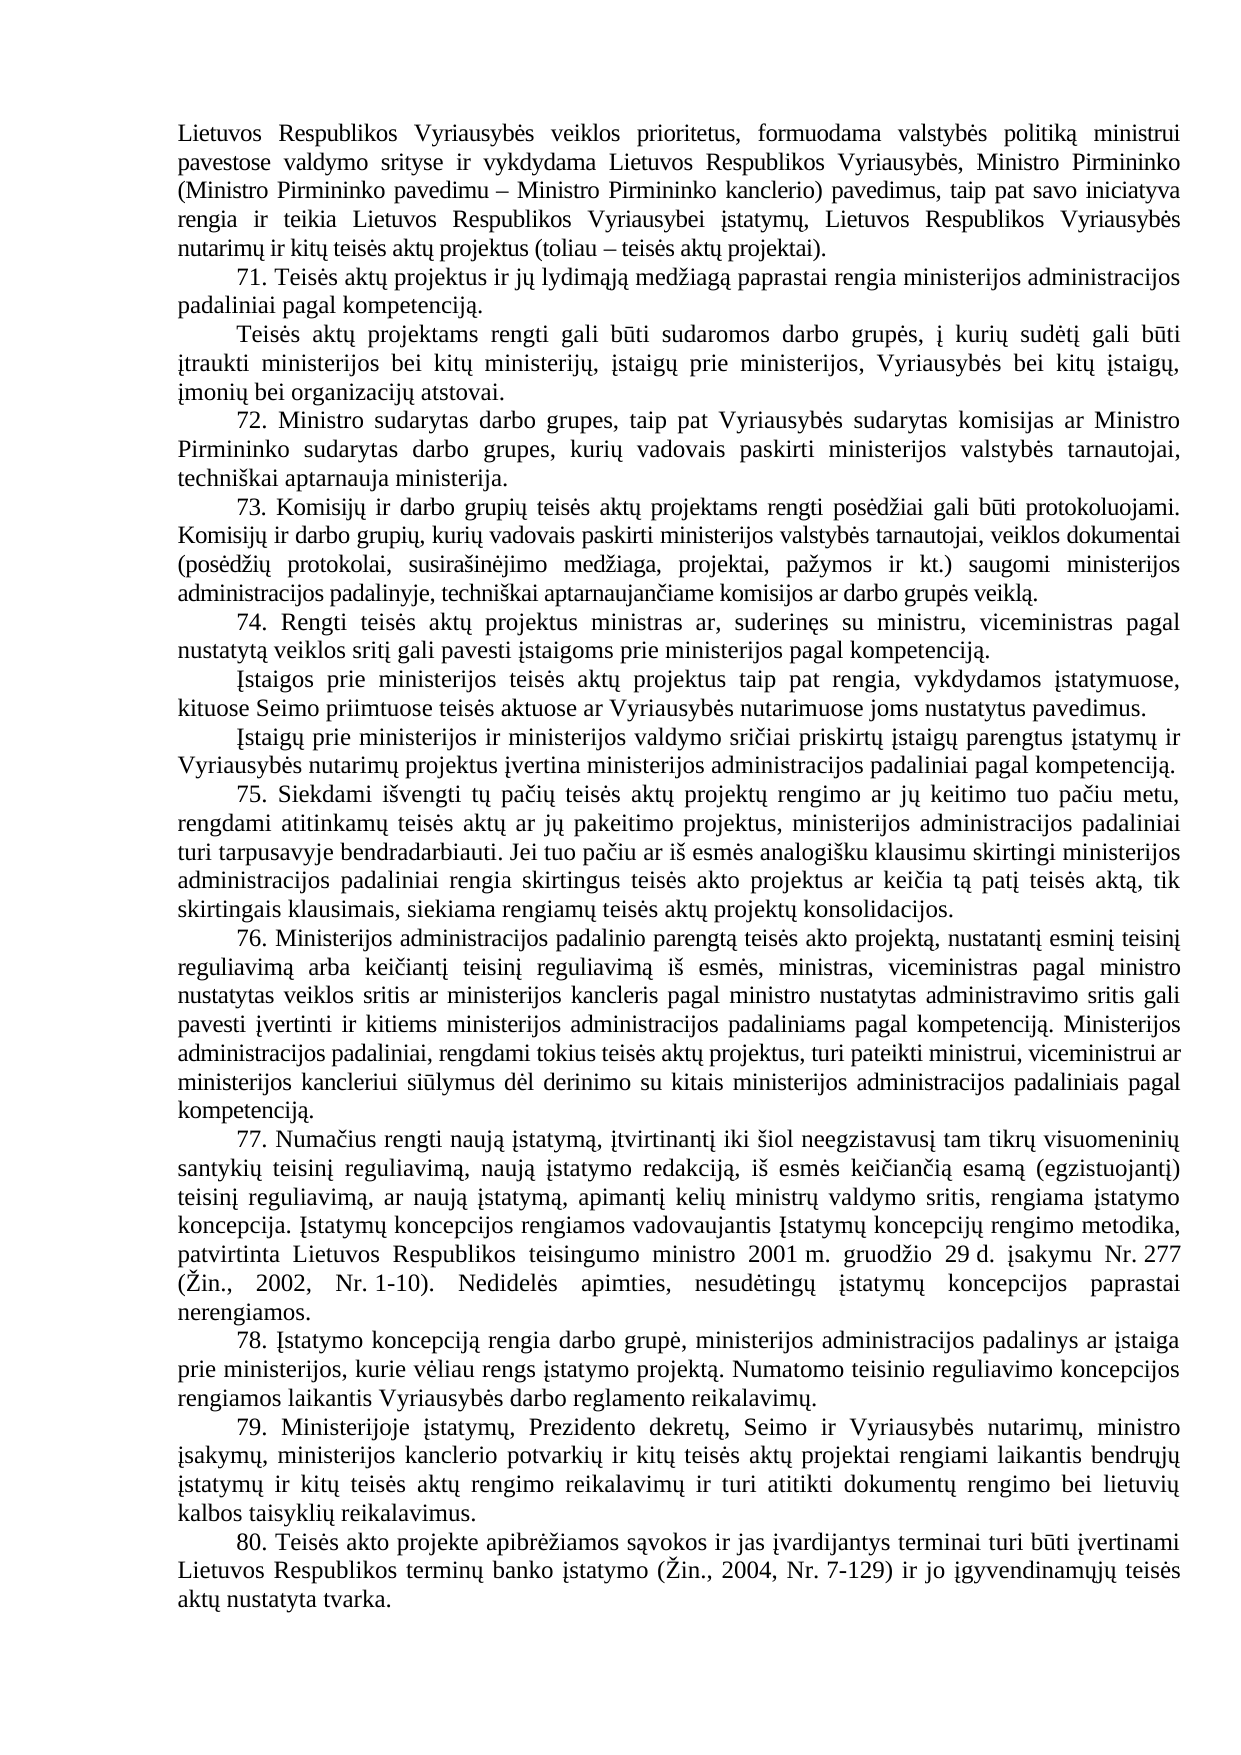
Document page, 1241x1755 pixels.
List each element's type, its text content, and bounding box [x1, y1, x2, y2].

text Įstaigų prie ministerijos ir ministerijos valdymo sričiai priskirtų įstaigų parengtus įstatymų ir Vyriausybės nutarimų projektus įvertina ministerijos administracijos padaliniai pagal kompetenciją. [177, 722, 1181, 779]
text 80. Teisės akto projekte apibrėžiamos sąvokos ir jas įvardijantys terminai turi būti įvertinami Lietuvos Respublikos terminų banko įstatymo (Žin., 2004, Nr. 7-129) ir jo įgyvendinamųjų teisės aktų nustatyta tvarka. [177, 1527, 1181, 1613]
text 72. Ministro sudarytas darbo grupes, taip pat Vyriausybės sudarytas komisijas ar Ministro Pirmininko sudarytas darbo grupes, kurių vadovais paskirti ministerijos valstybės tarnautojai, techniškai aptarnauja ministerija. [177, 406, 1181, 492]
text 78. Įstatymo koncepciją rengia darbo grupė, ministerijos administracijos padalinys ar įstaiga prie ministerijos, kurie vėliau rengs įstatymo projektą. Numatomo teisinio reguliavimo koncepcijos rengiamos laikantis Vyriausybės darbo reglamento reikalavimų. [177, 1326, 1181, 1412]
text 73. Komisijų ir darbo grupių teisės aktų projektams rengti posėdžiai gali būti protokoluojami. Komisijų ir darbo grupių, kurių vadovais paskirti ministerijos valstybės tarnautojai, veiklos dokumentai (posėdžių protokolai, susirašinėjimo medžiaga, projektai, pažymos ir kt.) saugomi ministerijos administracijos padalinyje, techniškai aptarnaujančiame komisijos ar darbo grupės veiklą. [177, 492, 1181, 607]
text 71. Teisės aktų projektus ir jų lydimąją medžiagą paprastai rengia ministerijos administracijos padaliniai pagal kompetenciją. [177, 262, 1181, 319]
text Teisės aktų projektams rengti gali būti sudaromos darbo grupės, į kurių sudėtį gali būti įtraukti ministerijos bei kitų ministerijų, įstaigų prie ministerijos, Vyriausybės bei kitų įstaigų, įmonių bei organizacijų atstovai. [177, 319, 1181, 406]
text 77. Numačius rengti naują įstatymą, įtvirtinantį iki šiol neegzistavusį tam tikrų visuomeninių santykių teisinį reguliavimą, naują įstatymo redakciją, iš esmės keičiančią esamą (egzistuojantį) teisinį reguliavimą, ar naują įstatymą, apimantį kelių ministrų valdymo sritis, rengiama įstatymo koncepcija. Įstatymų koncepcijos rengiamos vadovaujantis Įstatymų koncepcijų rengimo metodika, patvirtinta Lietuvos Respublikos teisingumo ministro 2001 m. gruodžio 29 d. įsakymu Nr. 277 (Žin., 2002, Nr. 1-10). Nedidelės apimties, nesudėtingų įstatymų koncepcijos paprastai nerengiamos. [177, 1124, 1181, 1326]
text 74. Rengti teisės aktų projektus ministras ar, suderinęs su ministru, viceministras pagal nustatytą veiklos sritį gali pavesti įstaigoms prie ministerijos pagal kompetenciją. [177, 607, 1181, 664]
text 75. Siekdami išvengti tų pačių teisės aktų projektų rengimo ar jų keitimo tuo pačiu metu, rengdami atitinkamų teisės aktų ar jų pakeitimo projektus, ministerijos administracijos padaliniai turi tarpusavyje bendradarbiauti. Jei tuo pačiu ar iš esmės analogišku klausimu skirtingi ministerijos administracijos padaliniai rengia skirtingus teisės akto projektus ar keičia tą patį teisės aktą, tik skirtingais klausimais, siekiama rengiamų teisės aktų projektų konsolidacijos. [177, 779, 1181, 923]
text Įstaigos prie ministerijos teisės aktų projektus taip pat rengia, vykdydamos įstatymuose, kituose Seimo priimtuose teisės aktuose ar Vyriausybės nutarimuose joms nustatytus pavedimus. [177, 664, 1181, 722]
text Lietuvos Respublikos Vyriausybės veiklos prioritetus, formuodama valstybės politiką ministrui pavestose valdymo srityse ir vykdydama Lietuvos Respublikos Vyriausybės, Ministro Pirmininko (Ministro Pirmininko pavedimu – Ministro Pirmininko kanclerio) pavedimus, taip pat savo iniciatyva rengia ir teikia Lietuvos Respublikos Vyriausybei įstatymų, Lietuvos Respublikos Vyriausybės nutarimų ir kitų teisės aktų projektus (toliau – teisės aktų projektai). [177, 118, 1181, 262]
text 79. Ministerijoje įstatymų, Prezidento dekretų, Seimo ir Vyriausybės nutarimų, ministro įsakymų, ministerijos kanclerio potvarkių ir kitų teisės aktų projektai rengiami laikantis bendrųjų įstatymų ir kitų teisės aktų rengimo reikalavimų ir turi atitikti dokumentų rengimo bei lietuvių kalbos taisyklių reikalavimus. [177, 1412, 1181, 1527]
text 76. Ministerijos administracijos padalinio parengtą teisės akto projektą, nustatantį esminį teisinį reguliavimą arba keičiantį teisinį reguliavimą iš esmės, ministras, viceministras pagal ministro nustatytas veiklos sritis ar ministerijos kancleris pagal ministro nustatytas administravimo sritis gali pavesti įvertinti ir kitiems ministerijos administracijos padaliniams pagal kompetenciją. Ministerijos administracijos padaliniai, rengdami tokius teisės aktų projektus, turi pateikti ministrui, viceministrui ar ministerijos kancleriui siūlymus dėl derinimo su kitais ministerijos administracijos padaliniais pagal kompetenciją. [177, 923, 1181, 1124]
